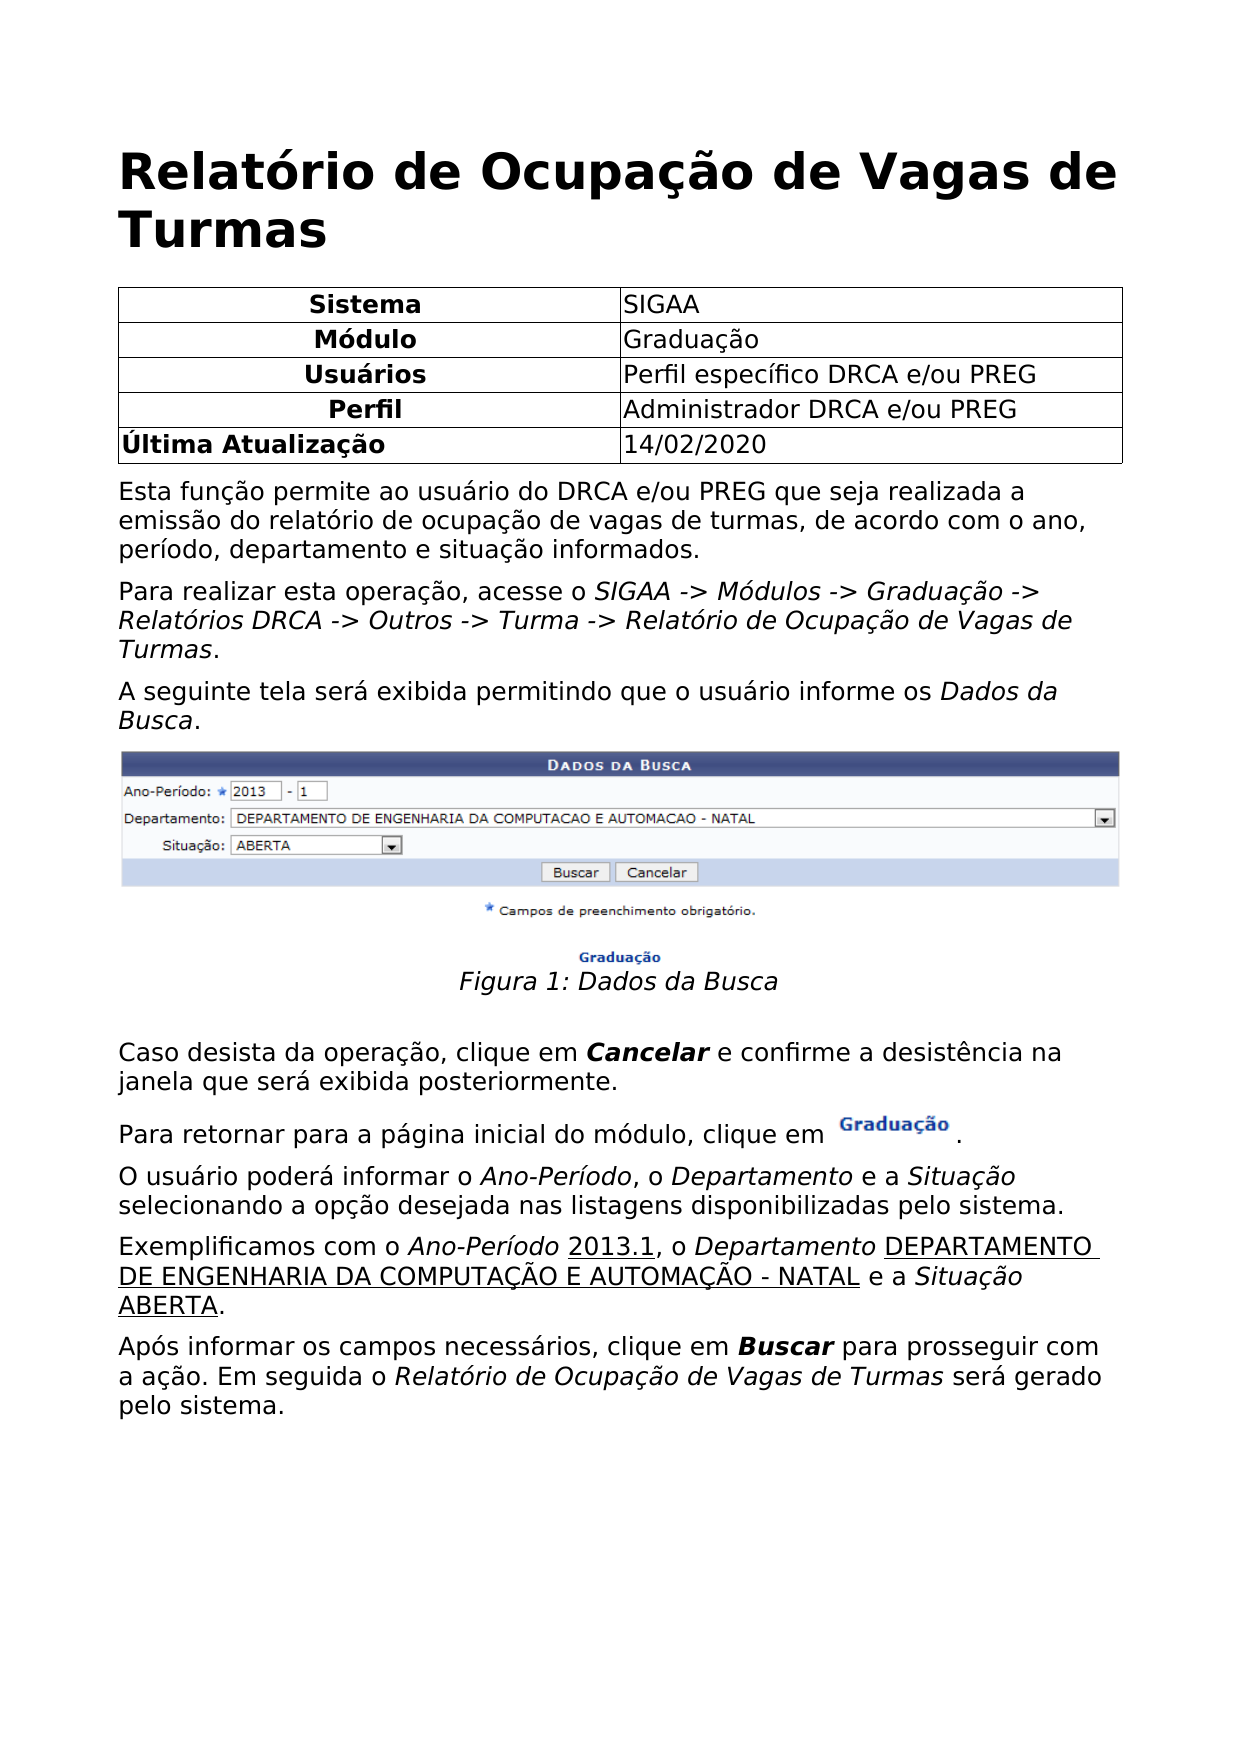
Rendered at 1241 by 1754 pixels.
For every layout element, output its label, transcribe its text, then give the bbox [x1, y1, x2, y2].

table_cell Usuários [119, 358, 620, 392]
table_cell Perfil [119, 393, 620, 427]
picture [833, 1108, 955, 1144]
text Figura 1: Dados da Busca [118, 968, 1122, 996]
table_cell Perfil específico DRCA e/ou PREG [621, 358, 1122, 392]
text Para retornar para a página inicial do módulo, clique em . [118, 1109, 1122, 1149]
table_cell Módulo [119, 323, 620, 357]
text A seguinte tela será exibida permitindo que o usuário informe os Dados da Busca. [118, 677, 1122, 736]
text Exemplificamos com o Ano-Período 2013.1, o Departamento DEPARTAMENTO DE ENGENHARIA DA COMPUTAÇÃO E AUTOMAÇÃO - NATAL e a Situação ABERTA. [118, 1232, 1122, 1320]
table_cell Graduação [621, 323, 1122, 357]
table_cell Última Atualização [119, 428, 620, 462]
text Após informar os campos necessários, clique em Buscar para prosseguir com a ação. Em seguida o Relatório de Ocupação de Vagas de Turmas será gerado pelo sistema. [118, 1332, 1122, 1420]
table_cell 14/02/2020 [621, 428, 1122, 462]
table_header Sistema [119, 288, 620, 322]
subtitle Relatório de Ocupação de Vagas de Turmas [118, 143, 1122, 259]
text Para realizar esta operação, acesse o SIGAA -> Módulos -> Graduação -> Relatórios DRCA -> Outros -> Turma -> Relatório de Ocupação de Vagas de Turmas. [118, 577, 1122, 665]
table_header SIGAA [621, 288, 1122, 322]
picture [118, 748, 1123, 968]
text O usuário poderá informar o Ano-Período, o Departamento e a Situação selecionando a opção desejada nas listagens disponibilizadas pelo sistema. [118, 1162, 1122, 1220]
text Caso desista da operação, clique em Cancelar e confirme a desistência na janela que será exibida posteriormente. [118, 1038, 1122, 1096]
text Esta função permite ao usuário do DRCA e/ou PREG que seja realizada a emissão do relatório de ocupação de vagas de turmas, de acordo com o ano, período, departamento e situação informados. [118, 477, 1122, 565]
table_cell Administrador DRCA e/ou PREG [621, 393, 1122, 427]
